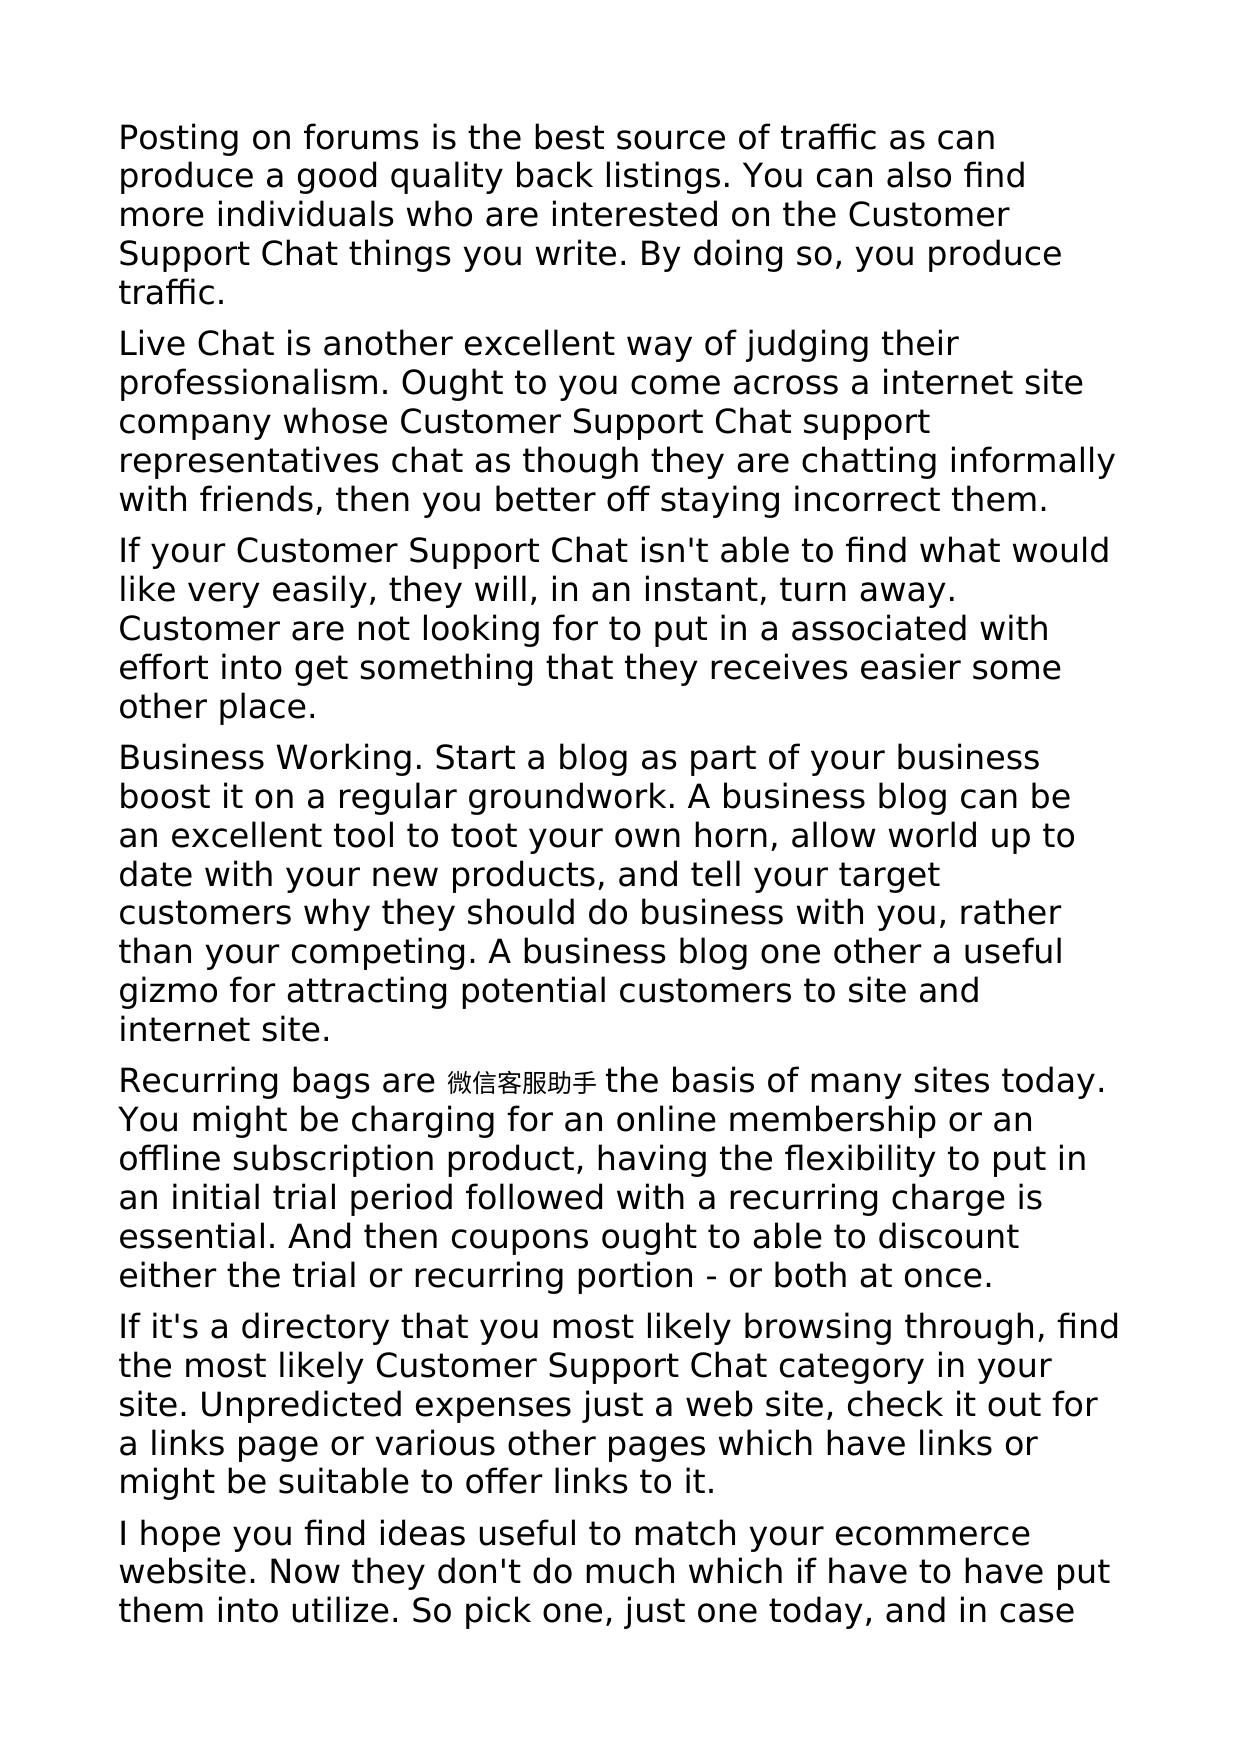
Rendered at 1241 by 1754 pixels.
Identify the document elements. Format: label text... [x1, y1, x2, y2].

text I hope you find ideas useful to match your ecommerce website. Now they don't do much which if have to have put them into utilize. So pick one, just one today, and in case [118, 1514, 1122, 1631]
text Live Chat is another excellent way of judging their professionalism. Ought to you come across a internet site company whose Customer Support Chat support representatives chat as though they are chatting informally with friends, then you better off staying incorrect them. [118, 325, 1122, 519]
text Business Working. Start a blog as part of your business boost it on a regular groundwork. A business blog can be an excellent tool to toot your own horn, allow world up to date with your new products, and tell your target customers why they should do business with you, rather than your competing. A business blog one other a useful gizmo for attracting potential customers to site and internet site. [118, 738, 1122, 1049]
text If it's a directory that you most likely browsing through, find the most likely Customer Support Chat category in your site. Unpredicted expenses just a web site, check it out for a links page or various other pages which have links or might be suitable to offer links to it. [118, 1307, 1122, 1502]
text If your Customer Support Chat isn't able to find what would like very easily, they will, in an instant, turn away. Customer are not looking for to put in a associated with effort into get something that they receives easier some other place. [118, 532, 1122, 726]
text Posting on forums is the best source of traffic as can produce a good quality back listings. You can also find more individuals who are interested on the Customer Support Chat things you write. By doing so, you produce traffic. [118, 118, 1122, 312]
text Recurring bags are 微信客服助手 the basis of many sites today. You might be charging for an online membership or an offline subscription product, having the flexibility to put in an initial trial period followed with a recurring charge is essential. And then coupons ought to able to discount either the trial or recurring portion - or both at once. [118, 1062, 1122, 1295]
